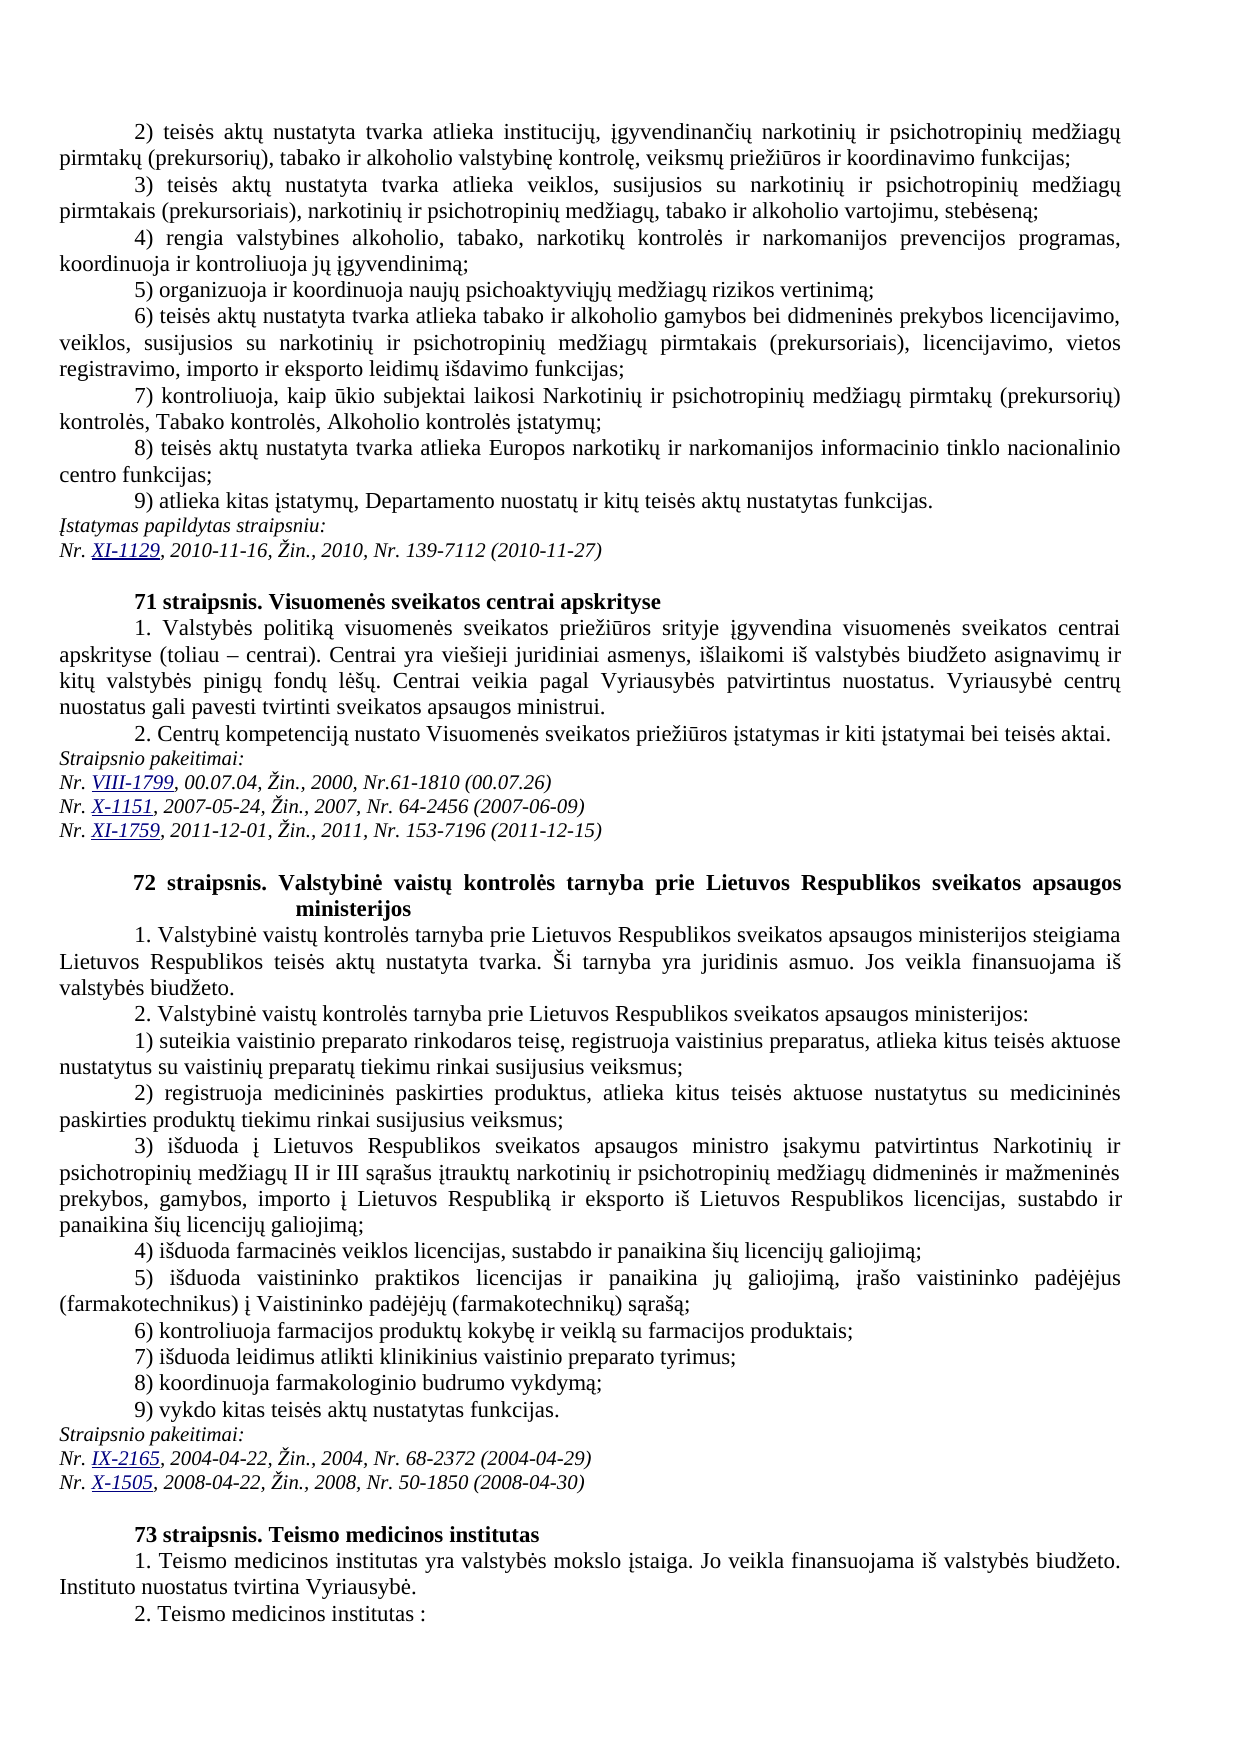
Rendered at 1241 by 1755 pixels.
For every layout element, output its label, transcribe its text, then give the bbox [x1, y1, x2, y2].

text Straipsnio pakeitimai: [59, 1422, 1122, 1446]
text 73 straipsnis. Teismo medicinos institutas [59, 1521, 1122, 1547]
text 9) atlieka kitas įstatymų, Departamento nuostatų ir kitų teisės aktų nustatytas funkcijas. [59, 487, 1122, 513]
text Nr. XI-1129, 2010-11-16, Žin., 2010, Nr. 139-7112 (2010-11-27) [59, 537, 1122, 562]
text 4) rengia valstybines alkoholio, tabako, narkotikų kontrolės ir narkomanijos prevencijos programas, koordinuoja ir kontroliuoja jų įgyvendinimą; [59, 223, 1122, 276]
text 1. Teismo medicinos institutas yra valstybės mokslo įstaiga. Jo veikla finansuojama iš valstybės biudžeto. Instituto nuostatus tvirtina Vyriausybė. [59, 1547, 1122, 1600]
text 4) išduoda farmacinės veiklos licencijas, sustabdo ir panaikina šių licencijų galiojimą; [59, 1238, 1122, 1264]
text 5) organizuoja ir koordinuoja naujų psichoaktyviųjų medžiagų rizikos vertinimą; [59, 276, 1122, 303]
text 1. Valstybinė vaistų kontrolės tarnyba prie Lietuvos Respublikos sveikatos apsaugos ministerijos steigiama Lietuvos Respublikos teisės aktų nustatyta tvarka. Ši tarnyba yra juridinis asmuo. Jos veikla finansuojama iš valstybės biudžeto. [59, 921, 1122, 1000]
text 9) vykdo kitas teisės aktų nustatytas funkcijas. [59, 1396, 1122, 1422]
text Nr. IX-2165, 2004-04-22, Žin., 2004, Nr. 68-2372 (2004-04-29) [59, 1446, 1122, 1470]
text Nr. XI-1759, 2011-12-01, Žin., 2011, Nr. 153-7196 (2011-12-15) [59, 818, 1122, 842]
text 1. Valstybės politiką visuomenės sveikatos priežiūros srityje įgyvendina visuomenės sveikatos centrai apskrityse (toliau – centrai). Centrai yra viešieji juridiniai asmenys, išlaikomi iš valstybės biudžeto asignavimų ir kitų valstybės pinigų fondų lėšų. Centrai veikia pagal Vyriausybės patvirtintus nuostatus. Vyriausybė centrų nuostatus gali pavesti tvirtinti sveikatos apsaugos ministrui. [59, 614, 1122, 720]
text 6) kontroliuoja farmacijos produktų kokybę ir veiklą su farmacijos produktais; [59, 1317, 1122, 1343]
text Nr. X-1505, 2008-04-22, Žin., 2008, Nr. 50-1850 (2008-04-30) [59, 1470, 1122, 1494]
text 8) koordinuoja farmakologinio budrumo vykdymą; [59, 1369, 1122, 1396]
text 1) suteikia vaistinio preparato rinkodaros teisę, registruoja vaistinius preparatus, atlieka kitus teisės aktuose nustatytus su vaistinių preparatų tiekimu rinkai susijusius veiksmus; [59, 1027, 1122, 1079]
text 7) kontroliuoja, kaip ūkio subjektai laikosi Narkotinių ir psichotropinių medžiagų pirmtakų (prekursorių) kontrolės, Tabako kontrolės, Alkoholio kontrolės įstatymų; [59, 382, 1122, 434]
text 72 straipsnis. Valstybinė vaistų kontrolės tarnyba prie Lietuvos Respublikos sveikatos apsaugos ministerijos [133, 869, 1122, 921]
text 5) išduoda vaistininko praktikos licencijas ir panaikina jų galiojimą, įrašo vaistininko padėjėjus (farmakotechnikus) į Vaistininko padėjėjų (farmakotechnikų) sąrašą; [59, 1264, 1122, 1317]
text 8) teisės aktų nustatyta tvarka atlieka Europos narkotikų ir narkomanijos informacinio tinklo nacionalinio centro funkcijas; [59, 434, 1122, 487]
text Straipsnio pakeitimai: [59, 746, 1122, 770]
text 2) registruoja medicininės paskirties produktus, atlieka kitus teisės aktuose nustatytus su medicininės paskirties produktų tiekimu rinkai susijusius veiksmus; [59, 1079, 1122, 1132]
text Nr. X-1151, 2007-05-24, Žin., 2007, Nr. 64-2456 (2007-06-09) [59, 794, 1122, 818]
text 2) teisės aktų nustatyta tvarka atlieka institucijų, įgyvendinančių narkotinių ir psichotropinių medžiagų pirmtakų (prekursorių), tabako ir alkoholio valstybinę kontrolę, veiksmų priežiūros ir koordinavimo funkcijas; [59, 118, 1122, 171]
text Nr. VIII-1799, 00.07.04, Žin., 2000, Nr.61-1810 (00.07.26) [59, 770, 1122, 794]
text 3) išduoda į Lietuvos Respublikos sveikatos apsaugos ministro įsakymu patvirtintus Narkotinių ir psichotropinių medžiagų II ir III sąrašus įtrauktų narkotinių ir psichotropinių medžiagų didmeninės ir mažmeninės prekybos, gamybos, importo į Lietuvos Respubliką ir eksporto iš Lietuvos Respublikos licencijas, sustabdo ir panaikina šių licencijų galiojimą; [59, 1132, 1122, 1238]
text 6) teisės aktų nustatyta tvarka atlieka tabako ir alkoholio gamybos bei didmeninės prekybos licencijavimo, veiklos, susijusios su narkotinių ir psichotropinių medžiagų pirmtakais (prekursoriais), licencijavimo, vietos registravimo, importo ir eksporto leidimų išdavimo funkcijas; [59, 303, 1122, 382]
text 2. Teismo medicinos institutas : [59, 1600, 1122, 1626]
text Įstatymas papildytas straipsniu: [59, 513, 1122, 537]
text 7) išduoda leidimus atlikti klinikinius vaistinio preparato tyrimus; [59, 1343, 1122, 1369]
text 71 straipsnis. Visuomenės sveikatos centrai apskrityse [59, 588, 1122, 614]
text 2. Centrų kompetenciją nustato Visuomenės sveikatos priežiūros įstatymas ir kiti įstatymai bei teisės aktai. [59, 720, 1122, 746]
text 3) teisės aktų nustatyta tvarka atlieka veiklos, susijusios su narkotinių ir psichotropinių medžiagų pirmtakais (prekursoriais), narkotinių ir psichotropinių medžiagų, tabako ir alkoholio vartojimu, stebėseną; [59, 171, 1122, 223]
text 2. Valstybinė vaistų kontrolės tarnyba prie Lietuvos Respublikos sveikatos apsaugos ministerijos: [59, 1000, 1122, 1027]
